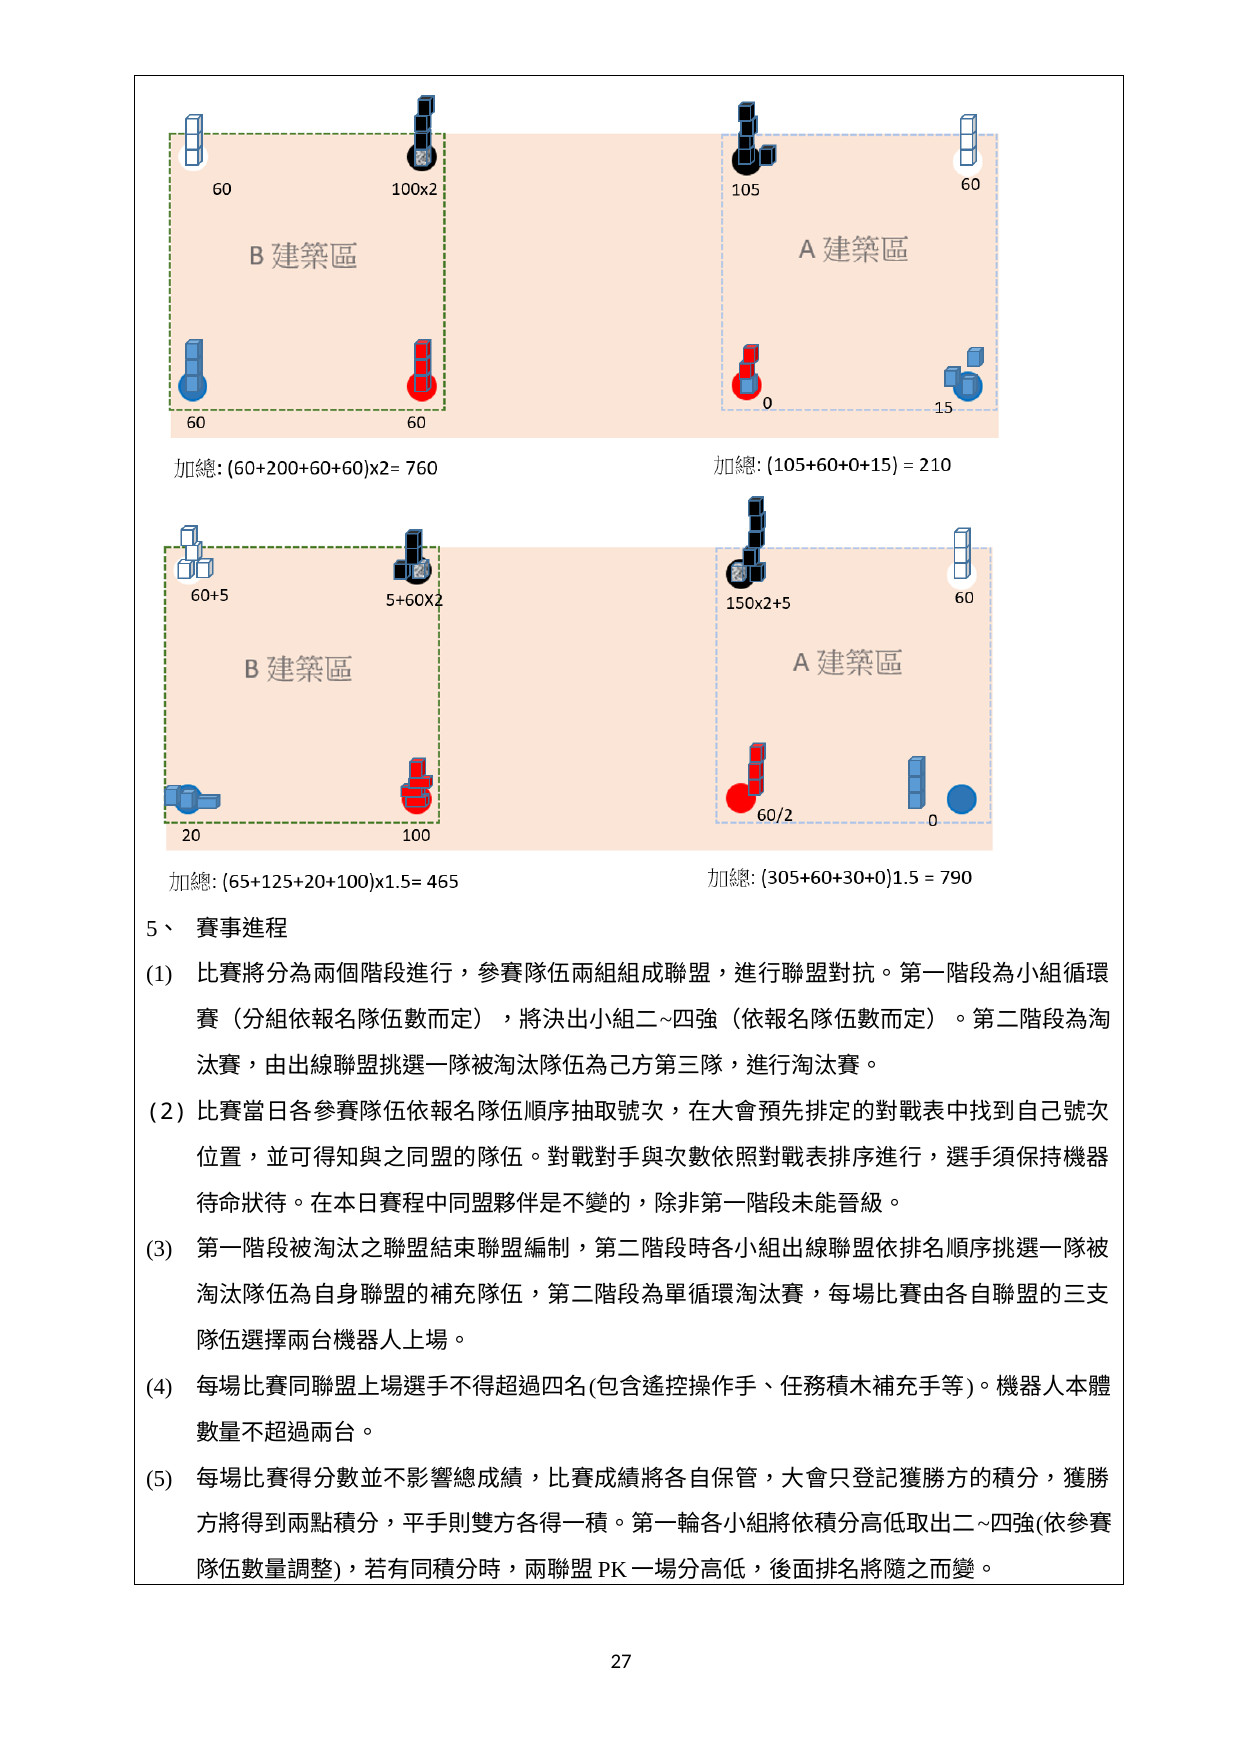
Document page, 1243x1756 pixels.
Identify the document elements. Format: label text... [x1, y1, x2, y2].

table_header 全國賽競賽規則： 機器人組成與限制： 參賽隊伍為2-3人與一個遙控裝置一個機器人主體，隨機抽選另一隊搭配為同盟。每場比賽兩個同盟同時進行。 參賽隊伍組成的機器人之材料不限，參賽隊伍需自備參賽所需之設備、軟體和電腦。 機器人所有零件包含 馬達、感應器、積木、輪胎…等等，不得事先組裝或結合。 選手不能攜帶說明書、機器人組裝圖片或文字（不論形式）。 國小高年級組競賽方式為2分30秒之遙控模式。國中組、高中組競賽方式為前30秒自主移動與後2分鐘遙控模式。 設備使用方式二擇一如下: a. 使用載具(包含手機、平板、筆電等)為遙控裝置。1個控制器為機器人主體，機器人主體使用馬達不超過四個，感應器不限。 b. 1個控制器為遙控裝置，此遙控裝置上硬體設備不做限制。1個控制器為機器人主體，機器人主體馬達使用不超過四個，感應器不限。 比賽選手報到完畢進入會場不可組裝機器人，需要主辦單位宣布所有選手開始組裝機器人方可以開始，請提醒選手們請勿違規。 為避免爭議，禁止不同聯盟共用機構。 機器人主體高度需小於25公分、寬度與長度均需小於23公分(包含上場使用的物件一併量測)。遙控裝置不在量測範圍。 此競賽方式主要以堆疊方式進行，需同盟內成員合作完成。 場地與任務道具介紹： 場地主體大小為180cm X 180cm之圖紙 ，其下方墊有木板。圖上兩建築區75x75中各有四個直徑6cm圓形色塊(用以擺放積木)。與邊界距離15cm 相互間隔50cm (皆以圓心計算) 場地中央有一條扁平冰棒棍橫穿場地厚度約0.2cm，與建築區距離依現場地圖為準。 工作區為長60cm之三角形 ，工作區中可碰觸機器人，與補充任務道具。 任務道具分為國小組由六個八格積木拼接而成。國中、高中組由八個八格積木拼接而成，拼接樣式如上。 任務積木共分四色，每色各五個另有一個特殊色一共21個。需將同顏色積木道具堆疊至地圖上同色塊上。特殊色道具積木將由長官決定其放置之色塊。 競賽規則： 比賽時，先就位於工作區，檢測機器人主體(包含上場零件)是否合乎規定。 操控手站立位置為己方建築區界外處，任務積木放置者站立位置為己方工作區界外處，裁判站立位置為兩工作區之間。 國中組與高中組於比賽開始的第一階段，兩個聯盟各自派出一台機器人，在不互相干擾的情況下帶著特殊色積木道具使機器人以自動移動方式放置於指定區域(指定區為長官抽選的圓形色塊)，時間不超過三十秒。高中組的任務積木起始處必須接觸自己工作區的圖紙，國中組的任務積木起始處必須在自己工作區。若任務失敗無法將特殊色積木放置於指定區域則由裁判回收該積木。國小組無自動移動環節直接將特殊色積木道具擺放到指定位置。 第二階段為遙控機器人模式，限時兩分鐘。參賽者自行分配操控手與任務積木放置者。機器人將由工作區出發一次最多帶走兩個任務積木。高中組的任務積木必須接觸自己工作區的圖紙除非是兩個堆疊放置。國中組與國小組任務積木需在工作區內放置。 任務積木不得以人力方式將其拆解或兩相拼接。 堆疊任務積木必須同色否則不予計分 (特殊色視同通用所有顏色)，堆疊各色無先後順序別，特殊色所在之色柱該柱為兩倍計分。 工作區中當機器人無接觸任務積木時可進行人為調整，其餘區域只能依靠機器人作業，例如推拉積木或是收取雙方散落零件，違規者須回復到先前狀態。 任務積木完全離開場地視為出界，不得取回。機器人其中一輪離開場地視為出界。自身機器人若無法控制或出界時需己方另一機器人回到工作區，方可手動拿回機器人。若己方兩個機器人同時故障或界外則等待二十秒方可手動取回。 若經裁判判定為故意阻擋對方機器人移動或作業則該機器人判罰靜止動作20秒。 若機器人在對方建築區內直接損毀對方任務積木或是間接推擠導致對方任務積木損毀，則該機器人判定出局，出局的機器人在比賽結束前不得返場。該堆疊之任務積木以被損毀前的狀態計分。(損毀的定義為堆疊之任務積木遭破壞或遭推移。)若己方兩台機器人皆為出局狀態，則不論分數直接判定為失敗方。 計分方式 計分以結果論，依時間結束時的狀態為準。 任務積木完全進入適配顏色區域則第一層為10分、第二層20分、第三層30分、第四層40分、第五層50 分、第六層60 分。甲圖共計150分。(有效色柱定義:國小組、國中組疊兩層，高中疊三層方可稱為有效色柱，)。計分時若有兩根有效色柱層數相同則總分乘1.5倍，三根有效色柱層數相同則總分乘2倍，擇優一次。 任務積木若只是部分進入區域則分數減半。乙圖左為30分、右為10分。 任務積木若完全離開區域則計0分，如丙圖右。若色柱出現顏色不匹配亦計0分，如丙圖左。 特殊任務積木所在色柱計分加倍，如丁圖為210x2共計420分。 如圖己，任務積木參雜或接觸選手之設備、零件亦不予計分。 計分範例 賽事進程 比賽將分為兩個階段進行，參賽隊伍兩組組成聯盟，進行聯盟對抗。第一階段為小組循環賽（分組依報名隊伍數而定），將決出小組二~四強（依報名隊伍數而定）。第二階段為淘汰賽，由出線聯盟挑選一隊被淘汰隊伍為己方第三隊，進行淘汰賽。 比賽當日各參賽隊伍依報名隊伍順序抽取號次，在大會預先排定的對戰表中找到自己號次位置，並可得知與之同盟的隊伍。對戰對手與次數依照對戰表排序進行，選手須保持機器待命狀待。在本日賽程中同盟夥伴是不變的，除非第一階段未能晉級。 第一階段被淘汰之聯盟結束聯盟編制，第二階段時各小組出線聯盟依排名順序挑選一隊被淘汰隊伍為自身聯盟的補充隊伍，第二階段為單循環淘汰賽，每場比賽由各自聯盟的三支隊伍選擇兩台機器人上場。 每場比賽同聯盟上場選手不得超過四名(包含遙控操作手、任務積木補充手等)。機器人本體數量不超過兩台。 每場比賽得分數並不影響總成績，比賽成績將各自保管，大會只登記獲勝方的積分，獲勝方將得到兩點積分，平手則雙方各得一積。第一輪各小組將依積分高低取出二~四強(依參賽隊伍數量調整)，若有同積分時，兩聯盟PK一場分高低，後面排名將隨之而變。 第二階段聯盟中三台機器人將任選兩台上場進行，直至分出冠軍。 獎項:冠軍 同一聯盟之三隊 、亞軍 同一聯盟之三隊 、季軍 同一聯盟之三隊，若干獎項。 [135, 76, 1123, 1584]
